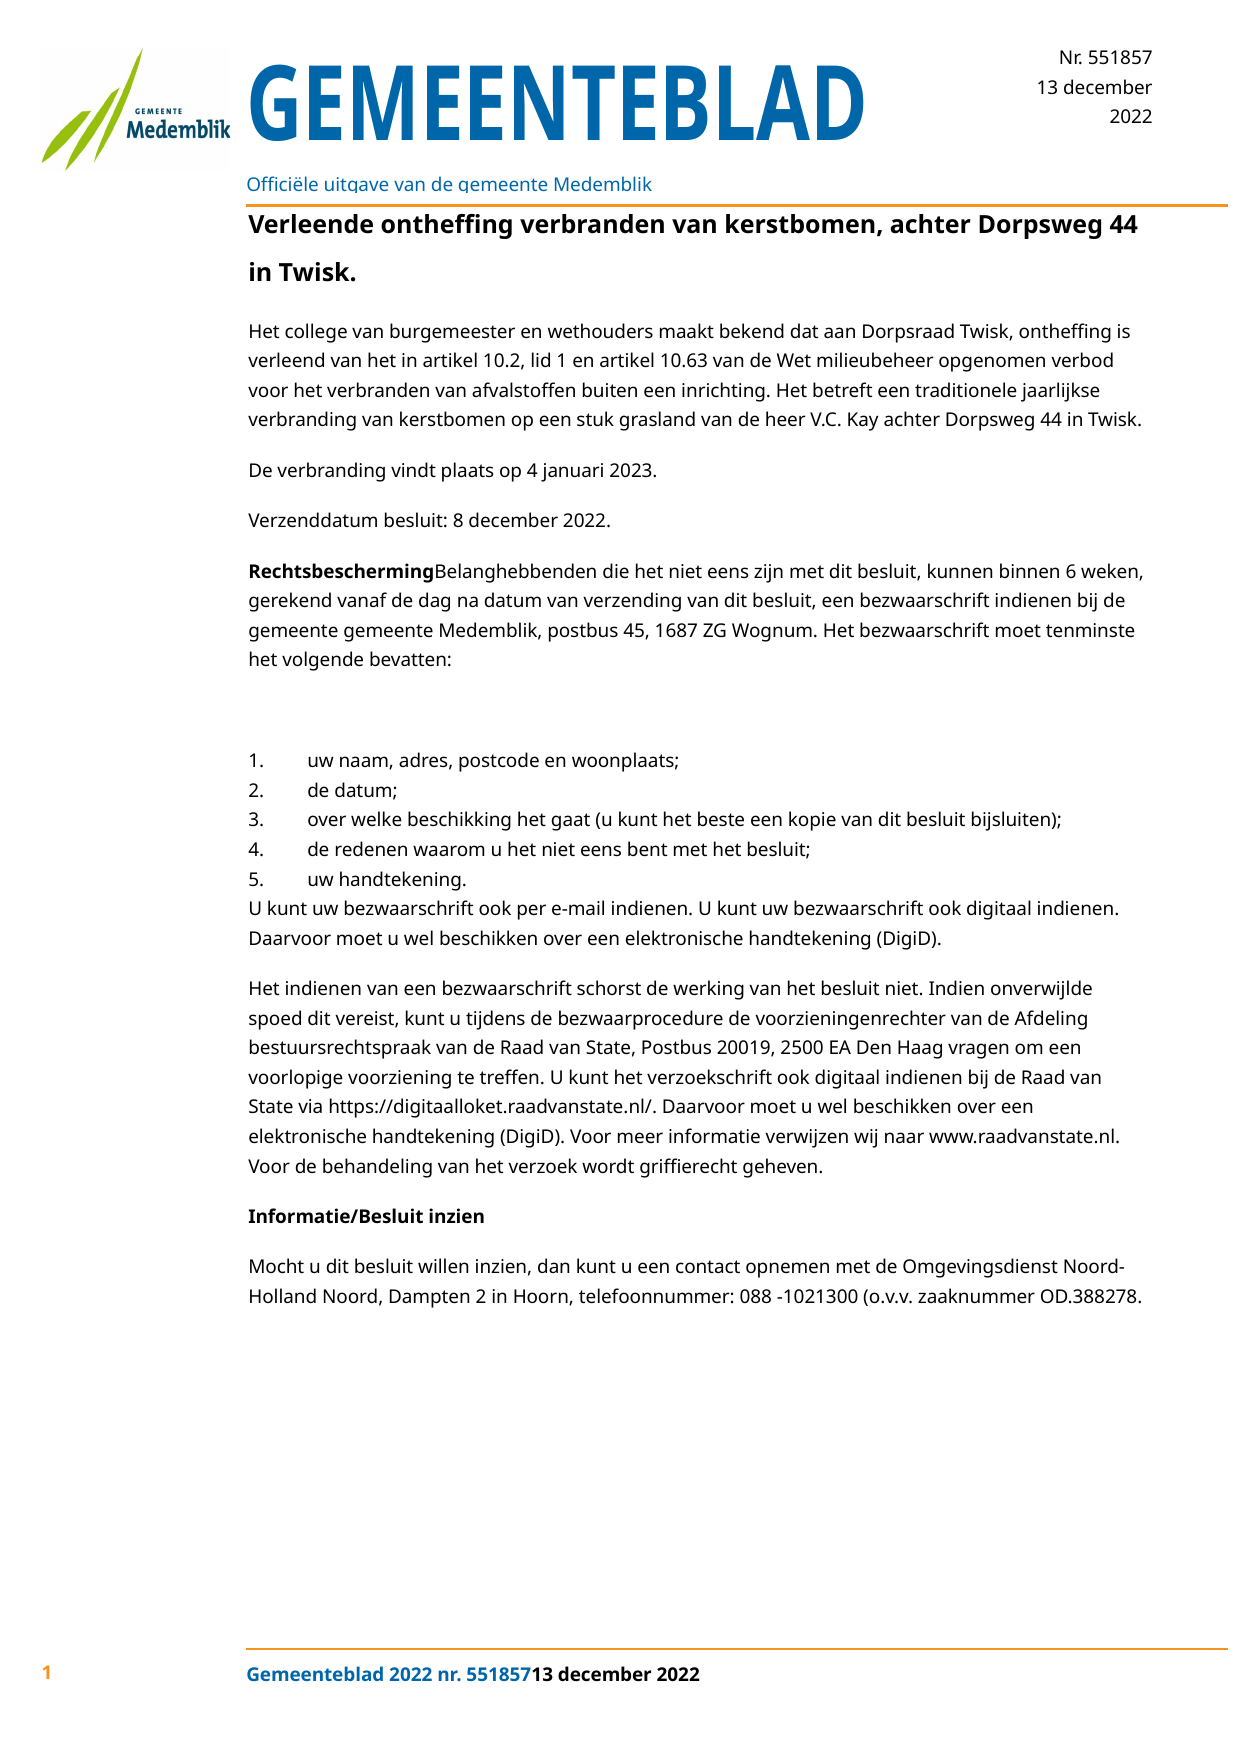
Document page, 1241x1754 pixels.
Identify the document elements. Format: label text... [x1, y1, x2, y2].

text Verleende ontheffing verbranden van kerstbomen, achter Dorpsweg 44 in Twisk. [248, 207, 1152, 288]
text Het indienen van een bezwaarschrift schorst de werking van het besluit niet. Indien onverwijlde spoed dit vereist, kunt u tijdens de bezwaarprocedure de voorzieningenrechter van de Afdeling bestuursrechtspraak van de Raad van State, Postbus 20019, 2500 EA Den Haag vragen om een voorlopige voorziening te treffen. U kunt het verzoekschrift ook digitaal indienen bij de Raad van State via https://digitaalloket.raadvanstate.nl/. Daarvoor moet u wel beschikken over een elektronische handtekening (DigiD). Voor meer informatie verwijzen wij naar www.raadvanstate.nl. Voor de behandeling van het verzoek wordt griffierecht geheven. [248, 975, 1152, 1179]
list de redenen waarom u het niet eens bent met het besluit; [248, 836, 1152, 862]
text RechtsbeschermingBelanghebbenden die het niet eens zijn met dit besluit, kunnen binnen 6 weken, gerekend vanaf de dag na datum van verzending van dit besluit, een bezwaarschrift indienen bij de gemeente gemeente Medemblik, postbus 45, 1687 ZG Wognum. Het bezwaarschrift moet tenminste het volgende bevatten: [248, 558, 1152, 672]
text De verbranding vindt plaats op 4 januari 2023. [248, 457, 1152, 483]
list uw naam, adres, postcode en woonplaats; [248, 747, 1152, 773]
text Mocht u dit besluit willen inzien, dan kunt u een contact opnemen met de Omgevingsdienst Noord-Holland Noord, Dampten 2 in Hoorn, telefoonnummer: 088 -1021300 (o.v.v. zaaknummer OD.388278. [248, 1254, 1152, 1309]
text U kunt uw bezwaarschrift ook per e-mail indienen. U kunt uw bezwaarschrift ook digitaal indienen. Daarvoor moet u wel beschikken over een elektronische handtekening (DigiD). [248, 895, 1152, 951]
picture [41, 47, 231, 172]
list uw handtekening. [248, 866, 1152, 892]
text Het college van burgemeester en wethouders maakt bekend dat aan Dorpsraad Twisk, ontheffing is verleend van het in artikel 10.2, lid 1 en artikel 10.63 van de Wet milieubeheer opgenomen verbod voor het verbranden van afvalstoffen buiten een inrichting. Het betreft een traditionele jaarlijkse verbranding van kerstbomen op een stuk grasland van de heer V.C. Kay achter Dorpsweg 44 in Twisk. [248, 318, 1152, 432]
text Verzenddatum besluit: 8 december 2022. [248, 507, 1152, 533]
list de datum; [248, 777, 1152, 803]
list over welke beschikking het gaat (u kunt het beste een kopie van dit besluit bijsluiten); [248, 807, 1152, 832]
text Informatie/Besluit inzien [248, 1203, 1152, 1229]
